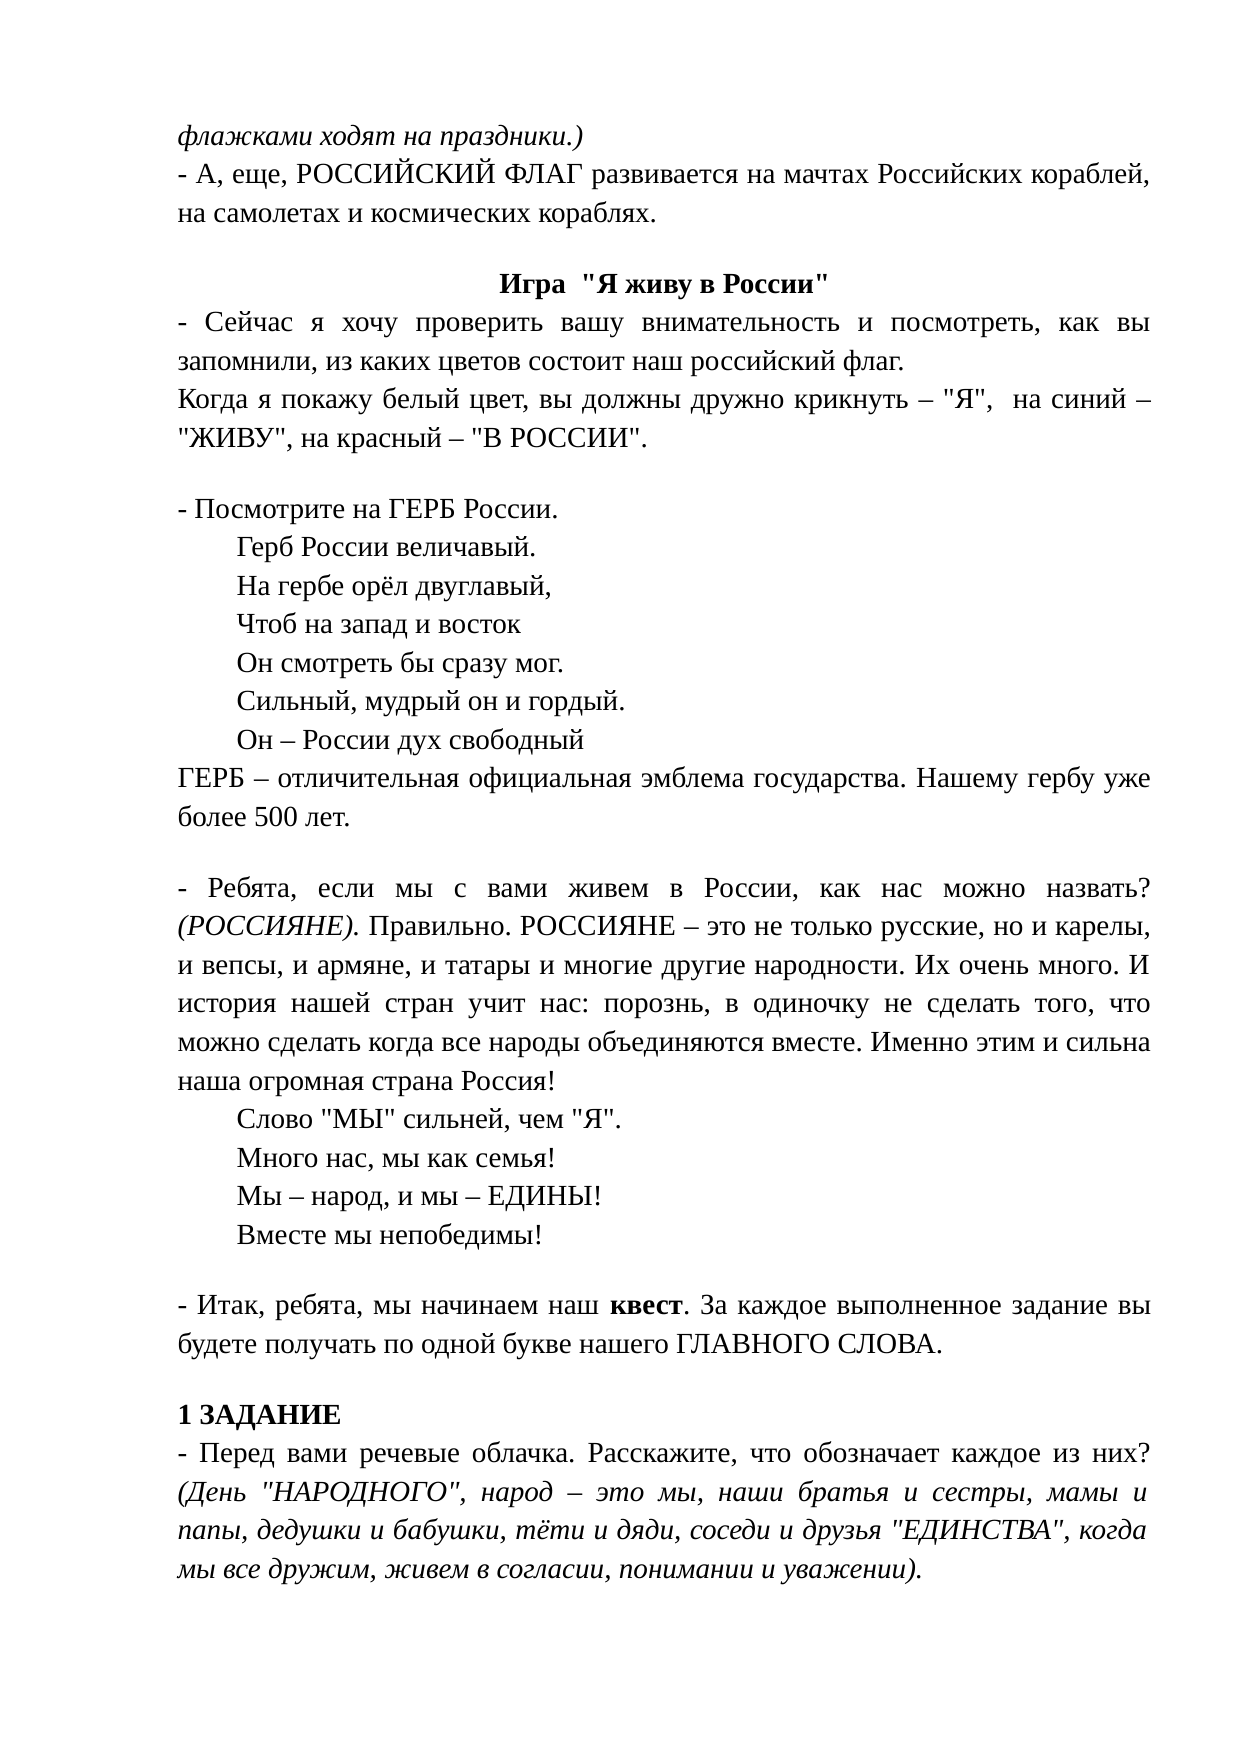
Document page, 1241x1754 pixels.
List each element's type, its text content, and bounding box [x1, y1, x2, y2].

text - Сейчас я хочу проверить вашу внимательность и посмотреть, как вы запомнили, из каких цветов состоит наш российский флаг. [177, 304, 1152, 377]
text - Посмотрите на ГЕРБ России. [177, 491, 1152, 524]
text - Итак, ребята, мы начинаем наш квест. За каждое выполненное задание вы будете получать по одной букве нашего ГЛАВНОГО СЛОВА. [177, 1287, 1152, 1359]
text Много нас, мы как семья! [177, 1140, 1152, 1173]
text Чтоб на запад и восток [177, 606, 1152, 640]
text Сильный, мудрый он и гордый. [177, 683, 1152, 717]
text Когда я покажу белый цвет, вы должны дружно крикнуть – "Я", на синий – "ЖИВУ", на красный – "В РОССИИ". [177, 382, 1152, 454]
text Он – России дух свободный [177, 722, 1152, 756]
text На гербе орёл двуглавый, [177, 568, 1152, 601]
text - Перед вами речевые облачка. Расскажите, что обозначает каждое из них? (День "НАРОДНОГО", народ – это мы, наши братья и сестры, мамы и папы, дедушки и бабушки, тёти и дяди, соседи и друзья "ЕДИНСТВА", когда мы все дружим, живем в согласии, понимании и уважении). [177, 1435, 1152, 1584]
text Герб России величавый. [177, 529, 1152, 563]
text флажками ходят на праздники.) [177, 118, 1152, 152]
text 1 ЗАДАНИЕ [177, 1397, 1152, 1430]
text ГЕРБ – отличительная официальная эмблема государства. Нашему гербу уже более 500 лет. [177, 761, 1152, 833]
text Слово "МЫ" сильней, чем "Я". [177, 1101, 1152, 1135]
text Мы – народ, и мы – ЕДИНЫ! [177, 1178, 1152, 1212]
text Игра "Я живу в России" [177, 266, 1152, 299]
text - А, еще, РОССИЙСКИЙ ФЛАГ развивается на мачтах Российских кораблей, на самолетах и космических кораблях. [177, 157, 1152, 229]
text Вместе мы непобедимы! [177, 1217, 1152, 1250]
text Он смотреть бы сразу мог. [177, 645, 1152, 678]
text - Ребята, если мы с вами живем в России, как нас можно назвать? (РОССИЯНЕ). Правильно. РОССИЯНЕ – это не только русские, но и карелы, и вепсы, и армяне, и татары и многие другие народности. Их очень много. И история нашей стран учит нас: порознь, в одиночку не сделать того, что можно сделать когда все народы объединяются вместе. Именно этим и сильна наша огромная страна Россия! [177, 870, 1152, 1096]
